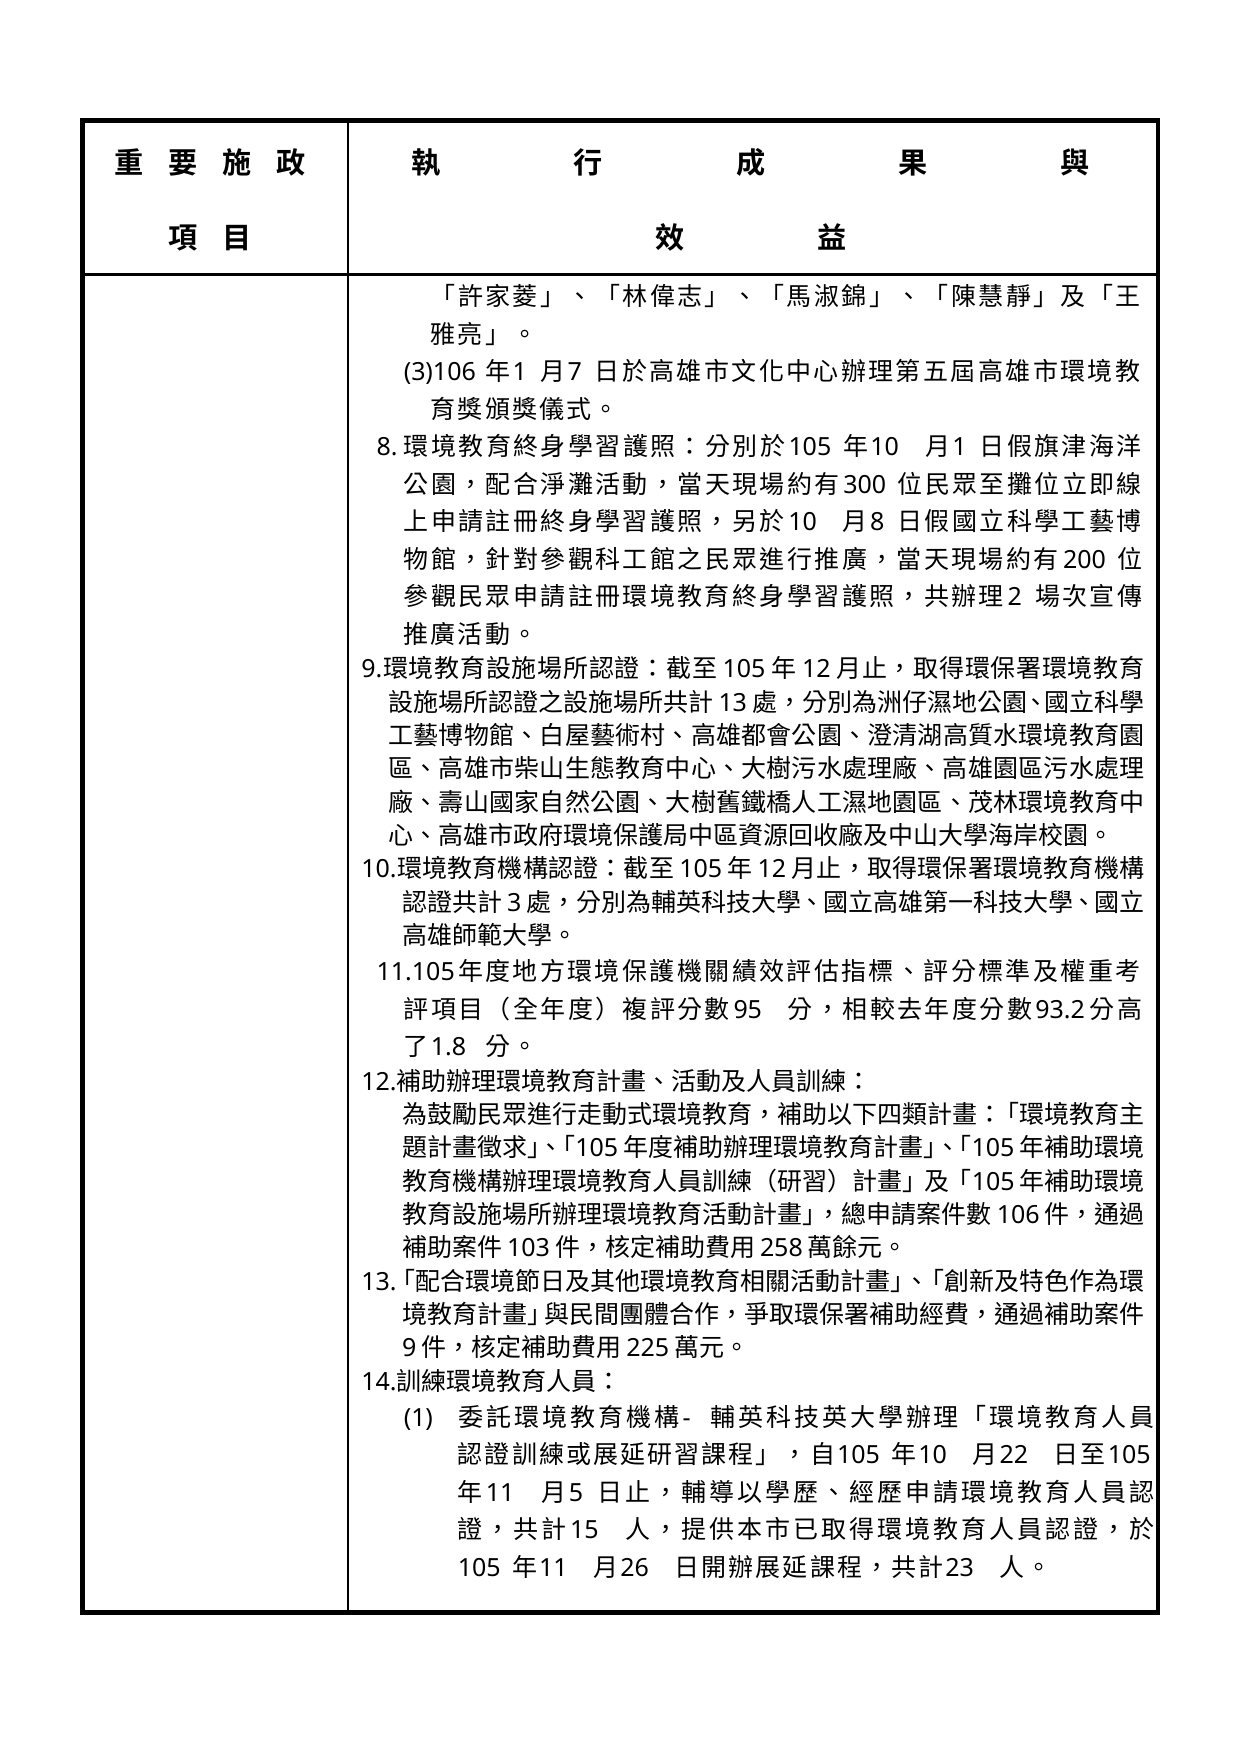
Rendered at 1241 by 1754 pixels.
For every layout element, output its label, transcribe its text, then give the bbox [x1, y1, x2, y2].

table_cell [85, 276, 347, 1610]
table_header 執 行 成 果 與 效 益 [349, 123, 1156, 273]
table_cell 「許家菱」、「林偉志」、「馬淑錦」、「陳慧靜」及「王雅亮」。 (3)106年1月7日於高雄市文化中心辦理第五屆高雄市環境教育獎頒獎儀式。 8.環境教育終身學習護照：分別於105年10月1日假旗津海洋公園，配合淨灘活動，當天現場約有300位民眾至攤位立即線上申請註冊終身學習護照，另於10月8日假國立科學工藝博物館，針對參觀科工館之民眾進行推廣，當天現場約有200位參觀民眾申請註冊環境教育終身學習護照，共辦理2場次宣傳推廣活動。 9.環境教育設施場所認證：截至105年12月止，取得環保署環境教育設施場所認證之設施場所共計13處，分別為洲仔濕地公園、國立科學工藝博物館、白屋藝術村、高雄都會公園、澄清湖高質水環境教育園區、高雄市柴山生態教育中心、大樹污水處理廠、高雄園區污水處理廠、壽山國家自然公園、大樹舊鐵橋人工濕地園區、茂林環境教育中心、高雄市政府環境保護局中區資源回收廠及中山大學海岸校園。 10.環境教育機構認證：截至105年12月止，取得環保署環境教育機構認證共計3處，分別為輔英科技大學、國立高雄第一科技大學、國立高雄師範大學。 11.105年度地方環境保護機關績效評估指標、評分標準及權重考評項目（全年度）複評分數95分，相較去年度分數93.2分高了1.8分。 12.補助辦理環境教育計畫、活動及人員訓練： 為鼓勵民眾進行走動式環境教育，補助以下四類計畫：「環境教育主題計畫徵求」、「105年度補助辦理環境教育計畫」、「105年補助環境教育機構辦理環境教育人員訓練（研習）計畫」及「105年補助環境教育設施場所辦理環境教育活動計畫」，總申請案件數106件，通過補助案件103件，核定補助費用258萬餘元。 13.「配合環境節日及其他環境教育相關活動計畫」、「創新及特色作為環境教育計畫」與民間團體合作，爭取環保署補助經費，通過補助案件9件，核定補助費用225萬元。 14.訓練環境教育人員： (1)委託環境教育機構-輔英科技英大學辦理「環境教育人員認證訓練或展延研習課程」，自105年10月22日至105年11月5日止，輔導以學歷、經歷申請環境教育人員認證，共計15人，提供本市已取得環境教育人員認證，於105年11月26日開辦展延課程，共計23人。 [349, 276, 1156, 1610]
table_header 重要施政項目 [85, 123, 347, 273]
